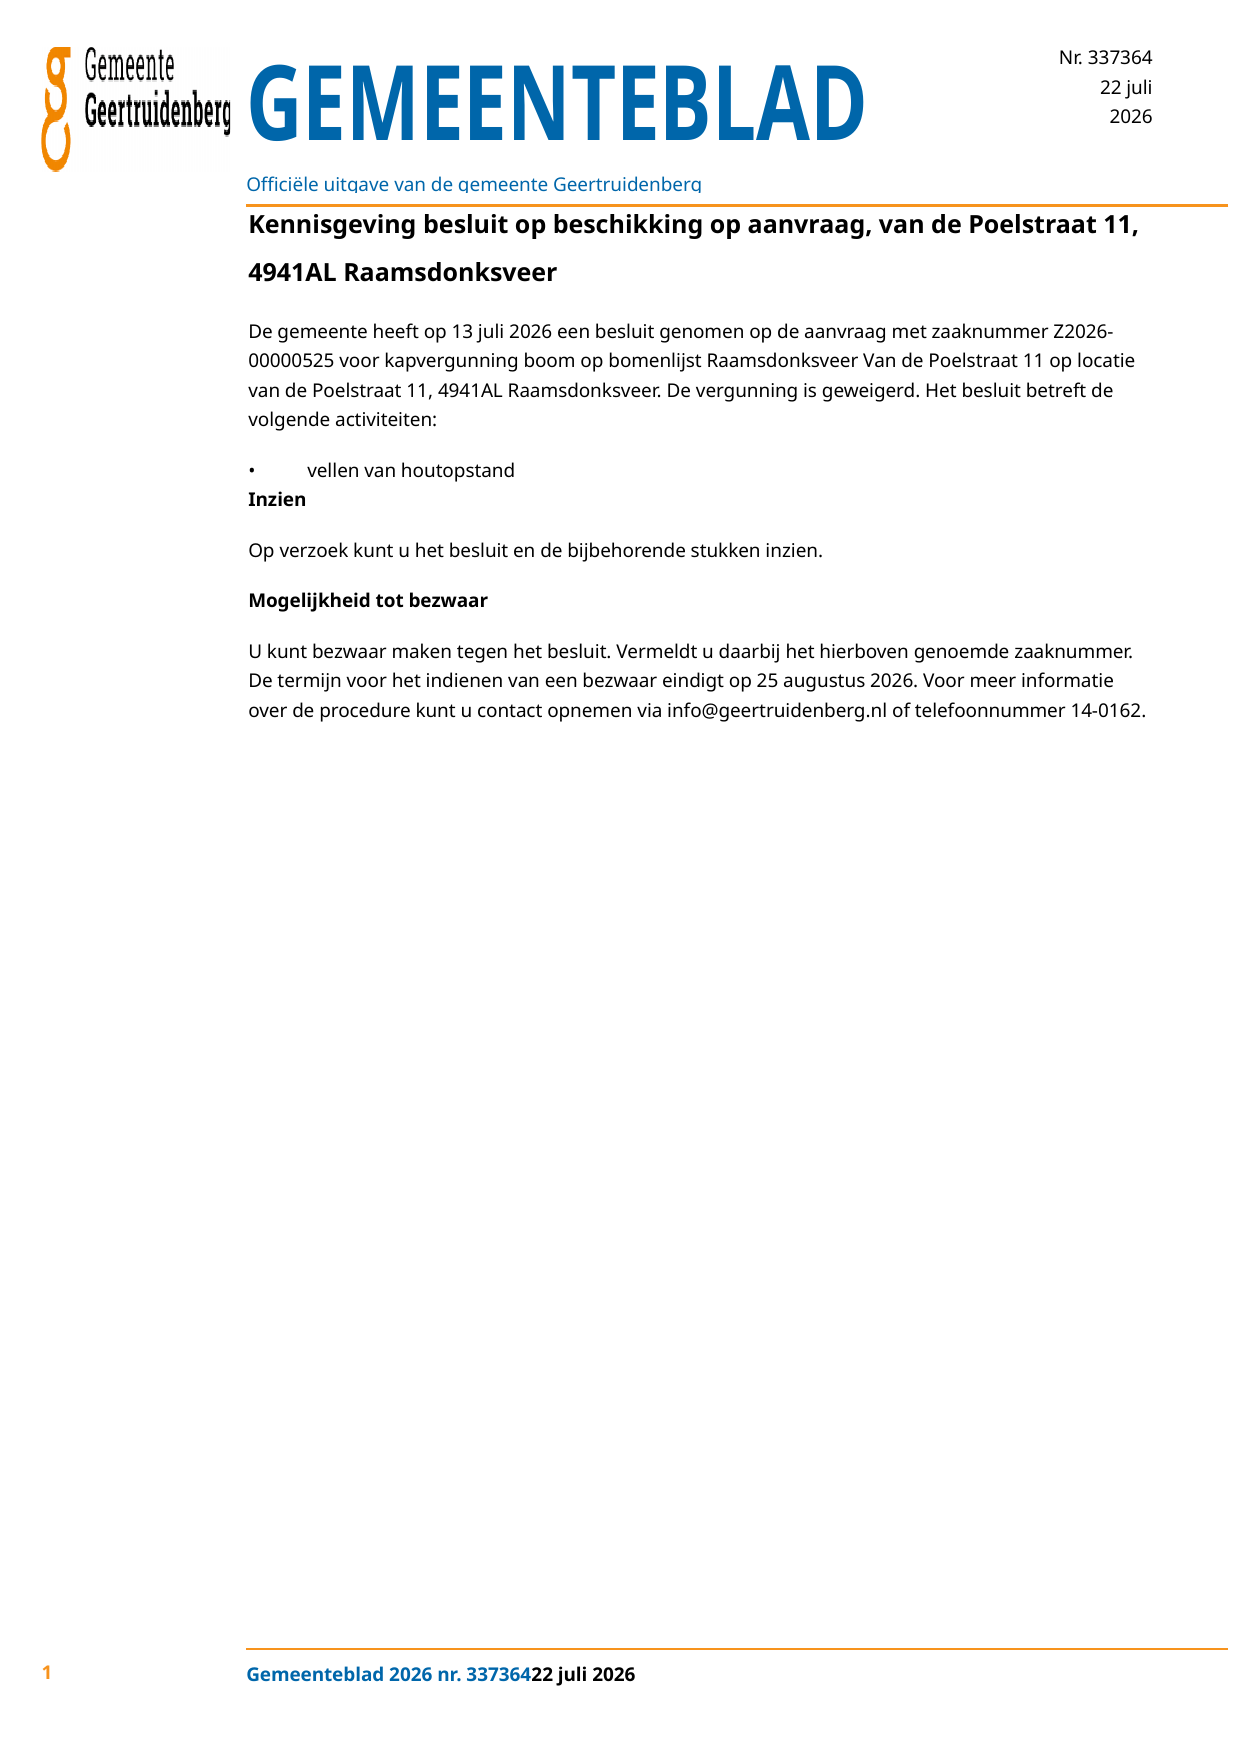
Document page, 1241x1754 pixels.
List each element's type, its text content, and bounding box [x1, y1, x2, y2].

text Kennisgeving besluit op beschikking op aanvraag, van de Poelstraat 11, 4941AL Raamsdonksveer [248, 207, 1152, 288]
list vellen van houtopstand [248, 457, 1152, 483]
picture [41, 47, 231, 172]
text De gemeente heeft op 13 juli 2026 een besluit genomen op de aanvraag met zaaknummer Z2026-00000525 voor kapvergunning boom op bomenlijst Raamsdonksveer Van de Poelstraat 11 op locatie van de Poelstraat 11, 4941AL Raamsdonksveer. De vergunning is geweigerd. Het besluit betreft de volgende activiteiten: [248, 318, 1152, 432]
text Inzien [248, 487, 1152, 512]
text Mogelijkheid tot bezwaar [248, 587, 1152, 613]
text Op verzoek kunt u het besluit en de bijbehorende stukken inzien. [248, 537, 1152, 563]
text U kunt bezwaar maken tegen het besluit. Vermeldt u daarbij het hierboven genoemde zaaknummer. De termijn voor het indienen van een bezwaar eindigt op 25 augustus 2026. Voor meer informatie over de procedure kunt u contact opnemen via info@geertruidenberg.nl of telefoonnummer 14-0162. [248, 638, 1152, 723]
